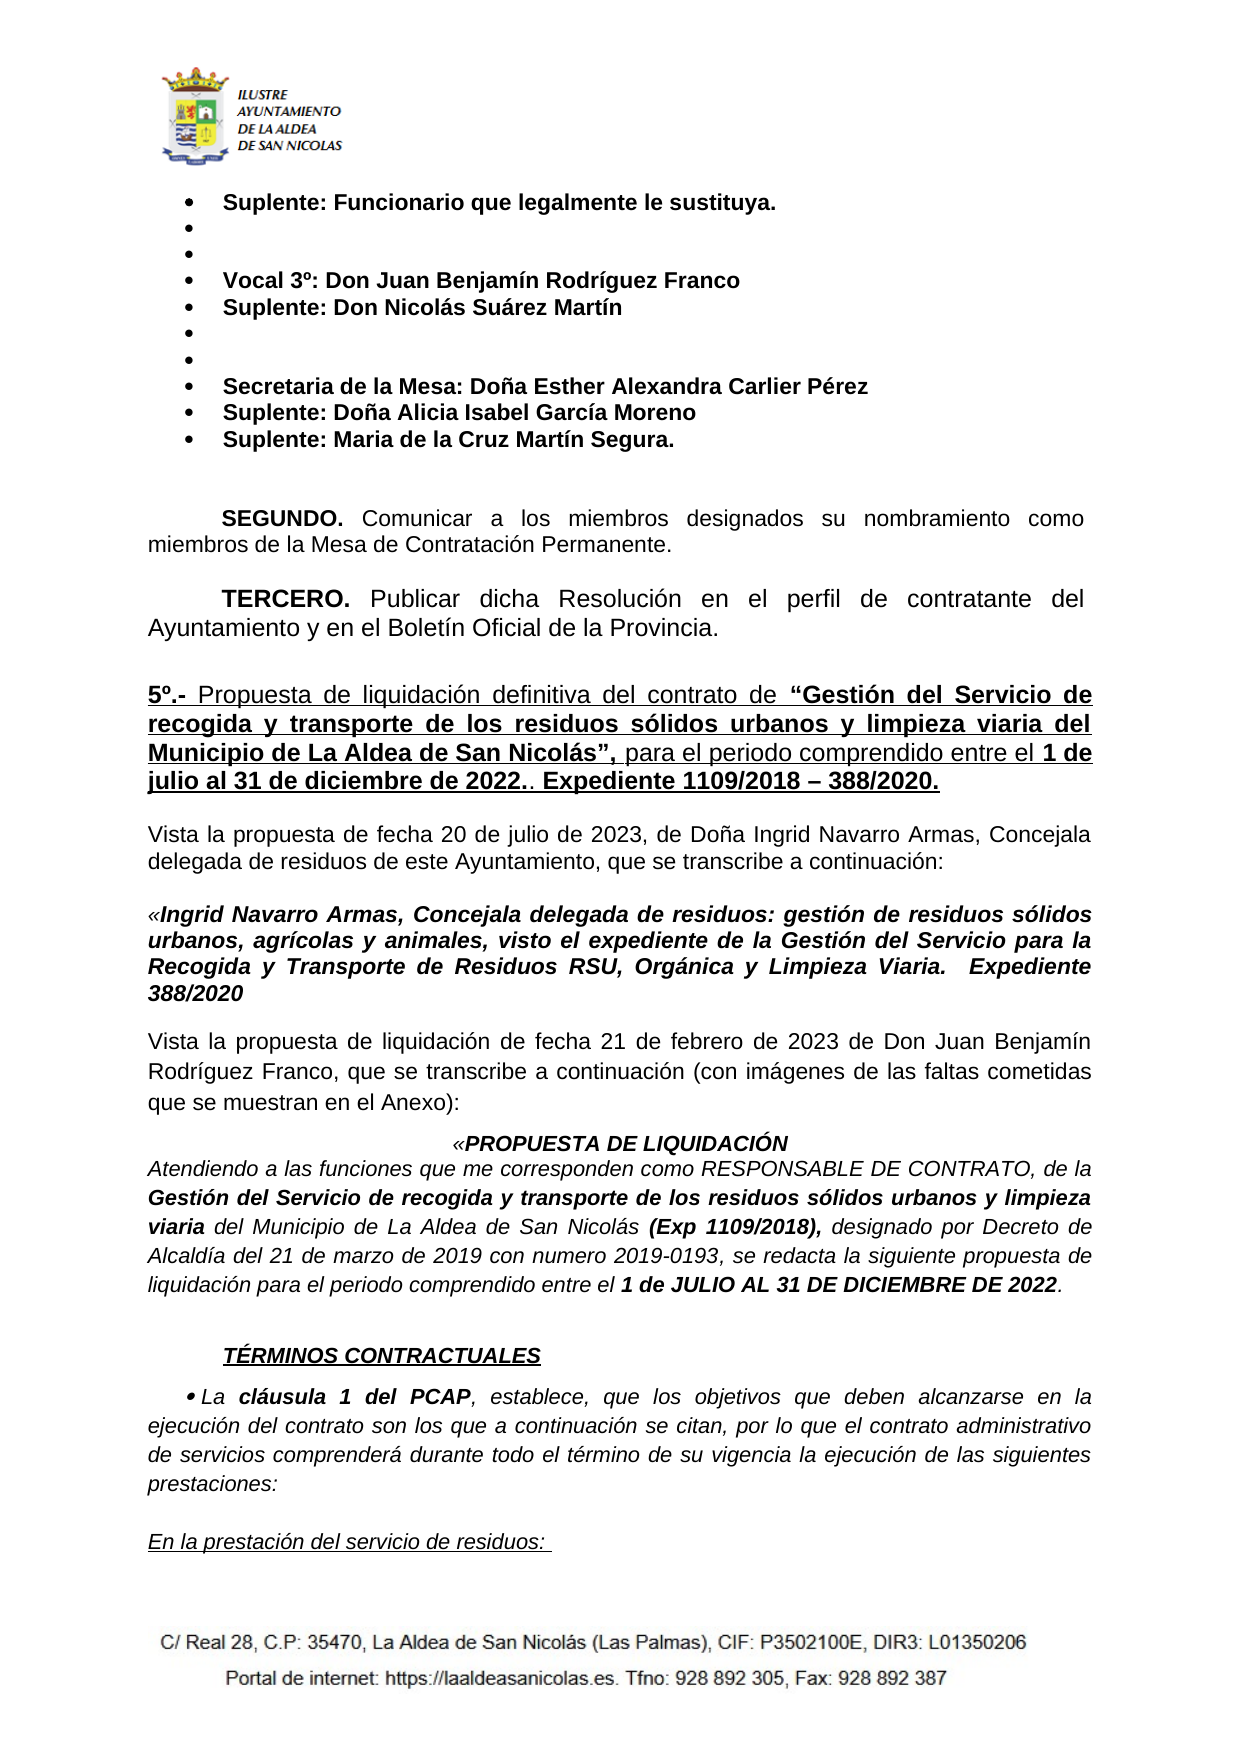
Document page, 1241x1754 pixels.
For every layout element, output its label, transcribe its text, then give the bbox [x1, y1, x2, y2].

text «Ingrid Navarro Armas, Concejala delegada de residuos: gestión de residuos sólidos urbanos, agrícolas y animales, visto el expediente de la Gestión del Servicio para la Recogida y Transporte de Residuos RSU, Orgánica y Limpieza Viaria. Expediente 388/2020 [148, 901, 1093, 1006]
text SEGUNDO. Comunicar a los miembros designados su nombramiento como miembros de la Mesa de Contratación Permanente. [148, 505, 1085, 557]
text Vista la propuesta de fecha 20 de julio de 2023, de Doña Ingrid Navarro Armas, Concejala delegada de residuos de este Ayuntamiento, que se transcribe a continuación: [148, 821, 1093, 874]
list Secretaria de la Mesa: Doña Esther Alexandra Carlier Pérez [185, 373, 1093, 399]
text recogida y transporte de los residuos sólidos urbanos y limpieza viaria del Municipio de La Aldea de San Nicolás”, para el periodo comprendido entre el 1 de julio al 31 de diciembre de 2022.. Expediente 1109/2018 – 388/2020. [148, 706, 1093, 795]
text TERCERO. Publicar dicha Resolución en el perfil de contratante del Ayuntamiento y en el Boletín Oficial de la Provincia. [148, 584, 1085, 641]
list Suplente: Don Nicolás Suárez Martín [185, 294, 1093, 320]
picture [148, 1626, 1034, 1694]
list Suplente: Maria de la Cruz Martín Segura. [185, 426, 1093, 452]
text Atendiendo a las funciones que me corresponden como RESPONSABLE DE CONTRATO, de la Gestión del Servicio de recogida y transporte de los residuos sólidos urbanos y limpieza viaria del Municipio de La Aldea de San Nicolás (Exp 1109/2018), designado por Decreto de Alcaldía del 21 de marzo de 2019 con numero 2019-0193, se redacta la siguiente propuesta de liquidación para el periodo comprendido entre el 1 de JULIO AL 31 DE DICIEMBRE DE 2022. [148, 1156, 1093, 1297]
text TÉRMINOS CONTRACTUALES [223, 1343, 1093, 1368]
text En la prestación del servicio de residuos: [148, 1529, 1093, 1554]
picture [148, 59, 358, 173]
list La cláusula 1 del PCAP, establece, que los objetivos que deben alcanzarse en la ejecución del contrato son los que a continuación se citan, por lo que el contrato administrativo de servicios comprenderá durante todo el término de su vigencia la ejecución de las siguientes prestaciones: [148, 1384, 1093, 1496]
text 5º.- Propuesta de liquidación definitiva del contrato de “Gestión del Servicio de [148, 680, 1093, 705]
list Suplente: Doña Alicia Isabel García Moreno [185, 399, 1093, 426]
text «PROPUESTA DE LIQUIDACIÓN [148, 1131, 1093, 1156]
list Vocal 3º: Don Juan Benjamín Rodríguez Franco [185, 267, 1093, 294]
list Suplente: Funcionario que legalmente le sustituya. [185, 188, 1093, 215]
text Vista la propuesta de liquidación de fecha 21 de febrero de 2023 de Don Juan Benjamín Rodríguez Franco, que se transcribe a continuación (con imágenes de las faltas cometidas que se muestran en el Anexo): [148, 1028, 1093, 1115]
